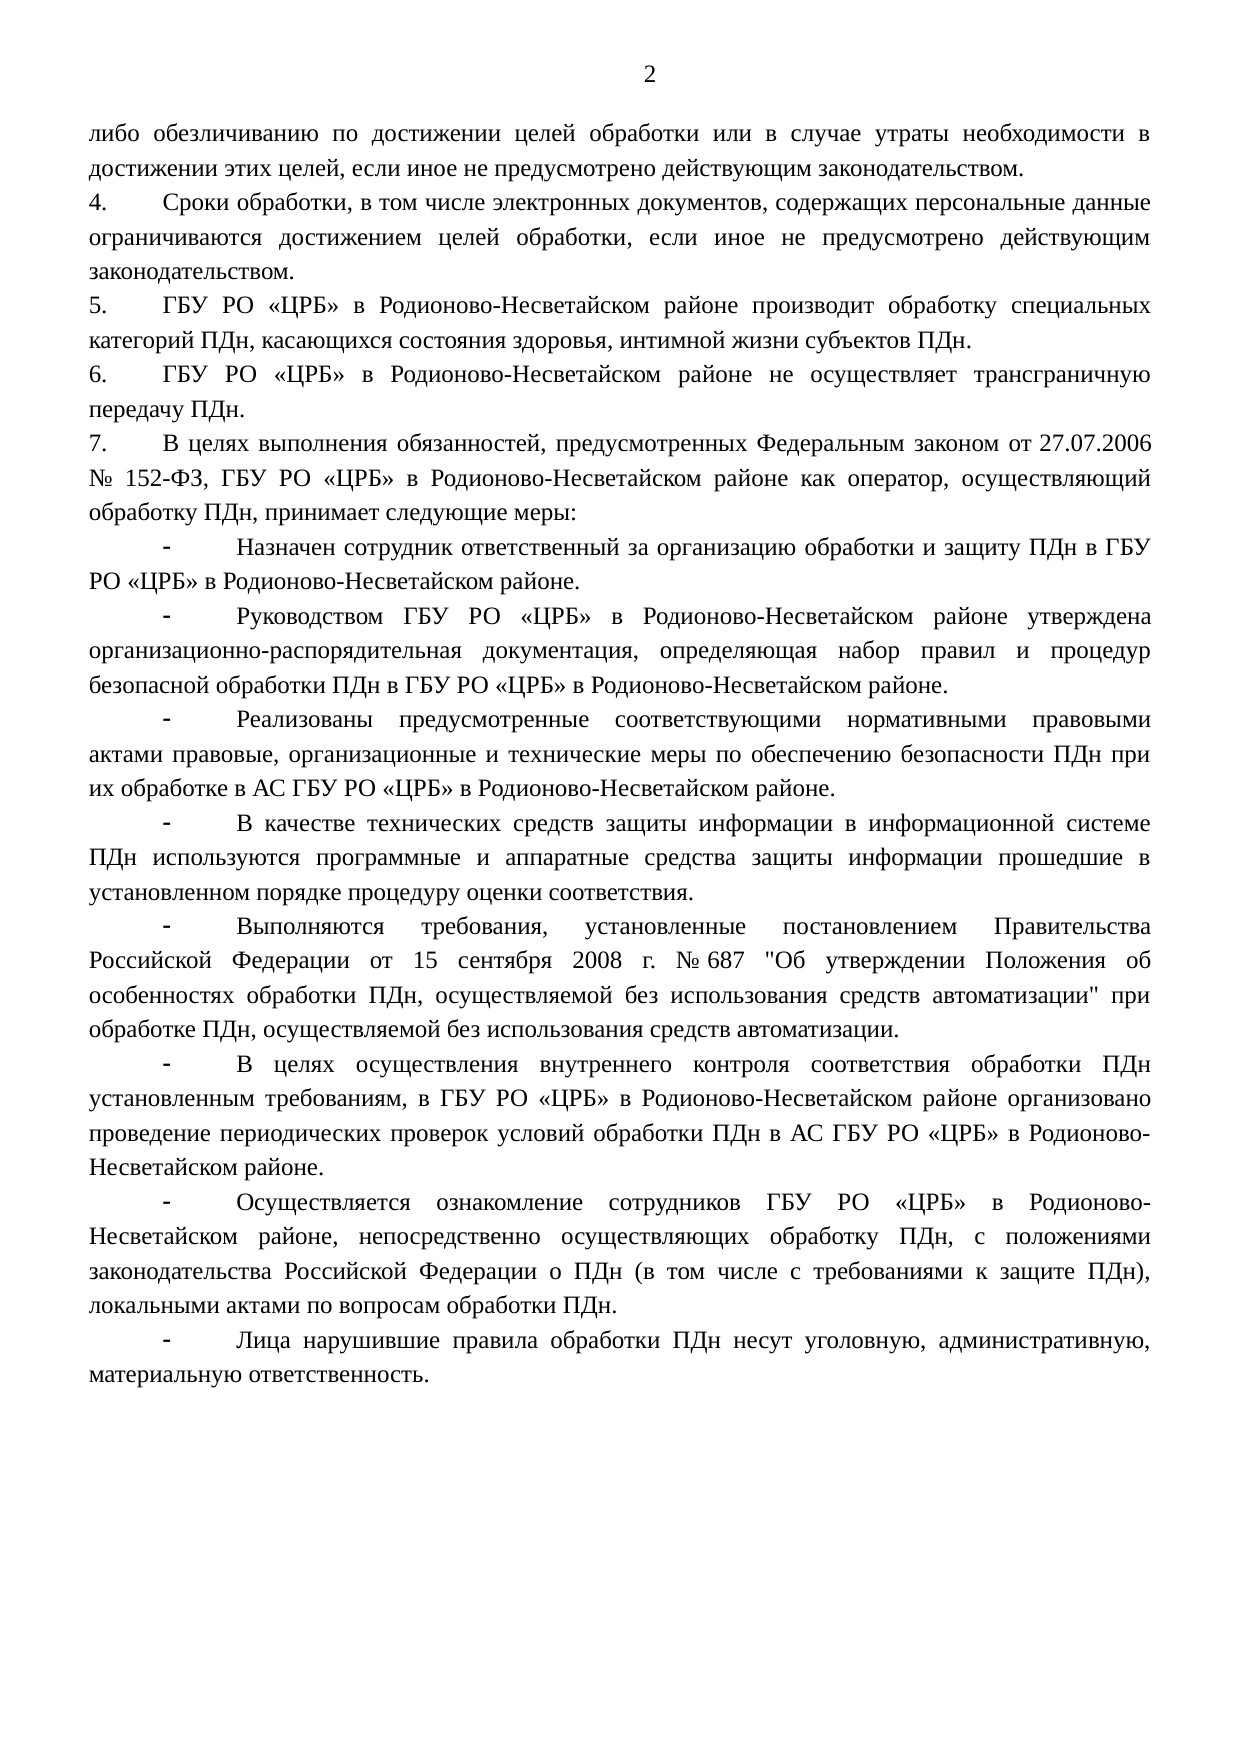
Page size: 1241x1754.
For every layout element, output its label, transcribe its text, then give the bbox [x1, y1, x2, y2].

list В целях осуществления внутреннего контроля соответствия обработки ПДн установленным требованиям, в ГБУ РО «ЦРБ» в Родионово-Несветайском районе организовано проведение периодических проверок условий обработки ПДн в АС ГБУ РО «ЦРБ» в Родионово-Несветайском районе. [88, 1049, 1152, 1181]
list Сроки обработки, в том числе электронных документов, содержащих персональные данные ограничиваются достижением целей обработки, если иное не предусмотрено действующим законодательством. [88, 187, 1152, 285]
list ГБУ РО «ЦРБ» в Родионово-Несветайском районе не осуществляет трансграничную передачу ПДн. [88, 359, 1152, 423]
list В качестве технических средств защиты информации в информационной системе ПДн используются программные и аппаратные средства защиты информации прошедшие в установленном порядке процедуру оценки соответствия. [88, 808, 1152, 905]
list Назначен сотрудник ответственный за организацию обработки и защиту ПДн в ГБУ РО «ЦРБ» в Родионово-Несветайском районе. [88, 532, 1152, 595]
list Реализованы предусмотренные соответствующими нормативными правовыми актами правовые, организационные и технические меры по обеспечению безопасности ПДн при их обработке в АС ГБУ РО «ЦРБ» в Родионово-Несветайском районе. [88, 704, 1152, 802]
list Руководством ГБУ РО «ЦРБ» в Родионово-Несветайском районе утверждена организационно-распорядительная документация, определяющая набор правил и процедур безопасной обработки ПДн в ГБУ РО «ЦРБ» в Родионово-Несветайском районе. [88, 601, 1152, 698]
list В целях выполнения обязанностей, предусмотренных Федеральным законом от 27.07.2006 № 152-ФЗ, ГБУ РО «ЦРБ» в Родионово-Несветайском районе как оператор, осуществляющий обработку ПДн, принимает следующие меры: [88, 428, 1152, 526]
list Лица нарушившие правила обработки ПДн несут уголовную, административную, материальную ответственность. [88, 1325, 1152, 1388]
list либо обезличиванию по достижении целей обработки или в случае утраты необходимости в достижении этих целей, если иное не предусмотрено действующим законодательством. [88, 118, 1152, 181]
list Осуществляется ознакомление сотрудников ГБУ РО «ЦРБ» в Родионово-Несветайском районе, непосредственно осуществляющих обработку ПДн, с положениями законодательства Российской Федерации о ПДн (в том числе с требованиями к защите ПДн), локальными актами по вопросам обработки ПДн. [88, 1187, 1152, 1319]
list Выполняются требования, установленные постановлением Правительства Российской Федерации от 15 сентября 2008 г. № 687 "Об утверждении Положения об особенностях обработки ПДн, осуществляемой без использования средств автоматизации" при обработке ПДн, осуществляемой без использования средств автоматизации. [88, 911, 1152, 1043]
list ГБУ РО «ЦРБ» в Родионово-Несветайском районе производит обработку специальных категорий ПДн, касающихся состояния здоровья, интимной жизни субъектов ПДн. [88, 291, 1152, 354]
